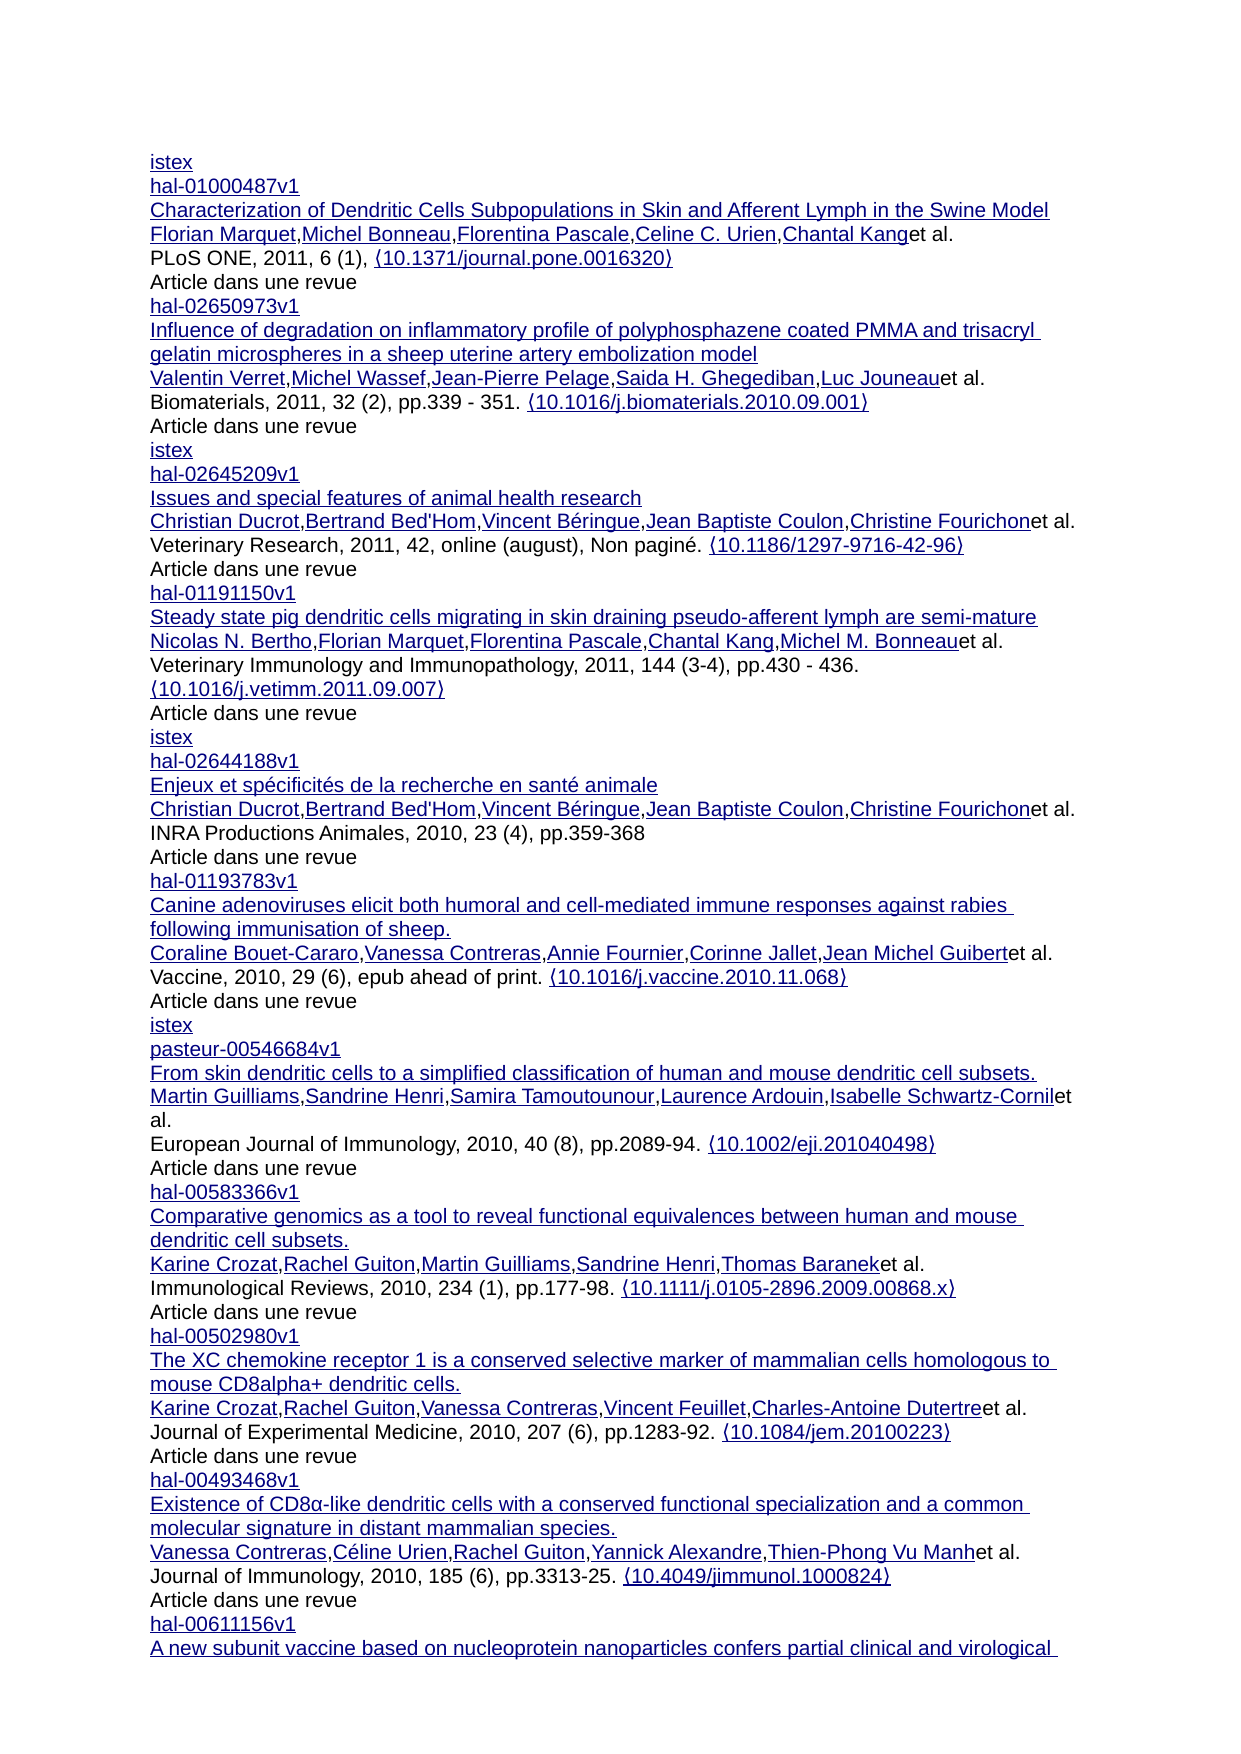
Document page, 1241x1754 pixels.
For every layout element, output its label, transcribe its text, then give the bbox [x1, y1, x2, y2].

table_cell Characterization of Dendritic Cells Subpopulations in Skin and Afferent Lymph in the Swine Model Florian Marquet,Michel Bonneau,Florentina Pascale,Celine C. Urien,Chantal Kanget al. PLoS ONE, 2011, 6 (1), ⟨10.1371/journal.pone.0016320⟩ Article dans une revue hal-02650973v1 [150, 198, 1090, 318]
table_cell Existence of CD8α-like dendritic cells with a conserved functional specialization and a common molecular signature in distant mammalian species. Vanessa Contreras,Céline Urien,Rachel Guiton,Yannick Alexandre,Thien-Phong Vu Manhet al. Journal of Immunology, 2010, 185 (6), pp.3313-25. ⟨10.4049/jimmunol.1000824⟩ Article dans une revue hal-00611156v1 [150, 1492, 1090, 1635]
table_cell Canine adenoviruses elicit both humoral and cell-mediated immune responses against rabies following immunisation of sheep. Coraline Bouet-Cararo,Vanessa Contreras,Annie Fournier,Corinne Jallet,Jean Michel Guibertet al. Vaccine, 2010, 29 (6), epub ahead of print. ⟨10.1016/j.vaccine.2010.11.068⟩ Article dans une revue istex pasteur-00546684v1 [150, 893, 1090, 1060]
table_cell Influence of degradation on inflammatory profile of polyphosphazene coated PMMA and trisacryl gelatin microspheres in a sheep uterine artery embolization model Valentin Verret,Michel Wassef,Jean-Pierre Pelage,Saida H. Ghegediban,Luc Jouneauet al. Biomaterials, 2011, 32 (2), pp.339 - 351. ⟨10.1016/j.biomaterials.2010.09.001⟩ Article dans une revue istex hal-02645209v1 [150, 318, 1090, 485]
table_cell From skin dendritic cells to a simplified classification of human and mouse dendritic cell subsets. Martin Guilliams,Sandrine Henri,Samira Tamoutounour,Laurence Ardouin,Isabelle Schwartz-Cornilet al. European Journal of Immunology, 2010, 40 (8), pp.2089-94. ⟨10.1002/eji.201040498⟩ Article dans une revue hal-00583366v1 [150, 1060, 1090, 1204]
table_cell Steady state pig dendritic cells migrating in skin draining pseudo-afferent lymph are semi-mature Nicolas N. Bertho,Florian Marquet,Florentina Pascale,Chantal Kang,Michel M. Bonneauet al. Veterinary Immunology and Immunopathology, 2011, 144 (3-4), pp.430 - 436. ⟨10.1016/j.vetimm.2011.09.007⟩ Article dans une revue istex hal-02644188v1 [150, 605, 1090, 773]
table_cell Enjeux et spécificités de la recherche en santé animale Christian Ducrot,Bertrand Bed'Hom,Vincent Béringue,Jean Baptiste Coulon,Christine Fourichonet al. INRA Productions Animales, 2010, 23 (4), pp.359-368 Article dans une revue hal-01193783v1 [150, 773, 1090, 893]
table_cell A new subunit vaccine based on nucleoprotein nanoparticles confers partial clinical and virological [150, 1635, 1090, 1659]
table_cell Comparative genomics as a tool to reveal functional equivalences between human and mouse dendritic cell subsets. Karine Crozat,Rachel Guiton,Martin Guilliams,Sandrine Henri,Thomas Baraneket al. Immunological Reviews, 2010, 234 (1), pp.177-98. ⟨10.1111/j.0105-2896.2009.00868.x⟩ Article dans une revue hal-00502980v1 [150, 1204, 1090, 1348]
table_cell The XC chemokine receptor 1 is a conserved selective marker of mammalian cells homologous to mouse CD8alpha+ dendritic cells. Karine Crozat,Rachel Guiton,Vanessa Contreras,Vincent Feuillet,Charles-Antoine Dutertreet al. Journal of Experimental Medicine, 2010, 207 (6), pp.1283-92. ⟨10.1084/jem.20100223⟩ Article dans une revue hal-00493468v1 [150, 1348, 1090, 1492]
table_cell istex hal-01000487v1 [150, 150, 1090, 198]
table_cell Issues and special features of animal health research Christian Ducrot,Bertrand Bed'Hom,Vincent Béringue,Jean Baptiste Coulon,Christine Fourichonet al. Veterinary Research, 2011, 42, online (august), Non paginé. ⟨10.1186/1297-9716-42-96⟩ Article dans une revue hal-01191150v1 [150, 485, 1090, 605]
